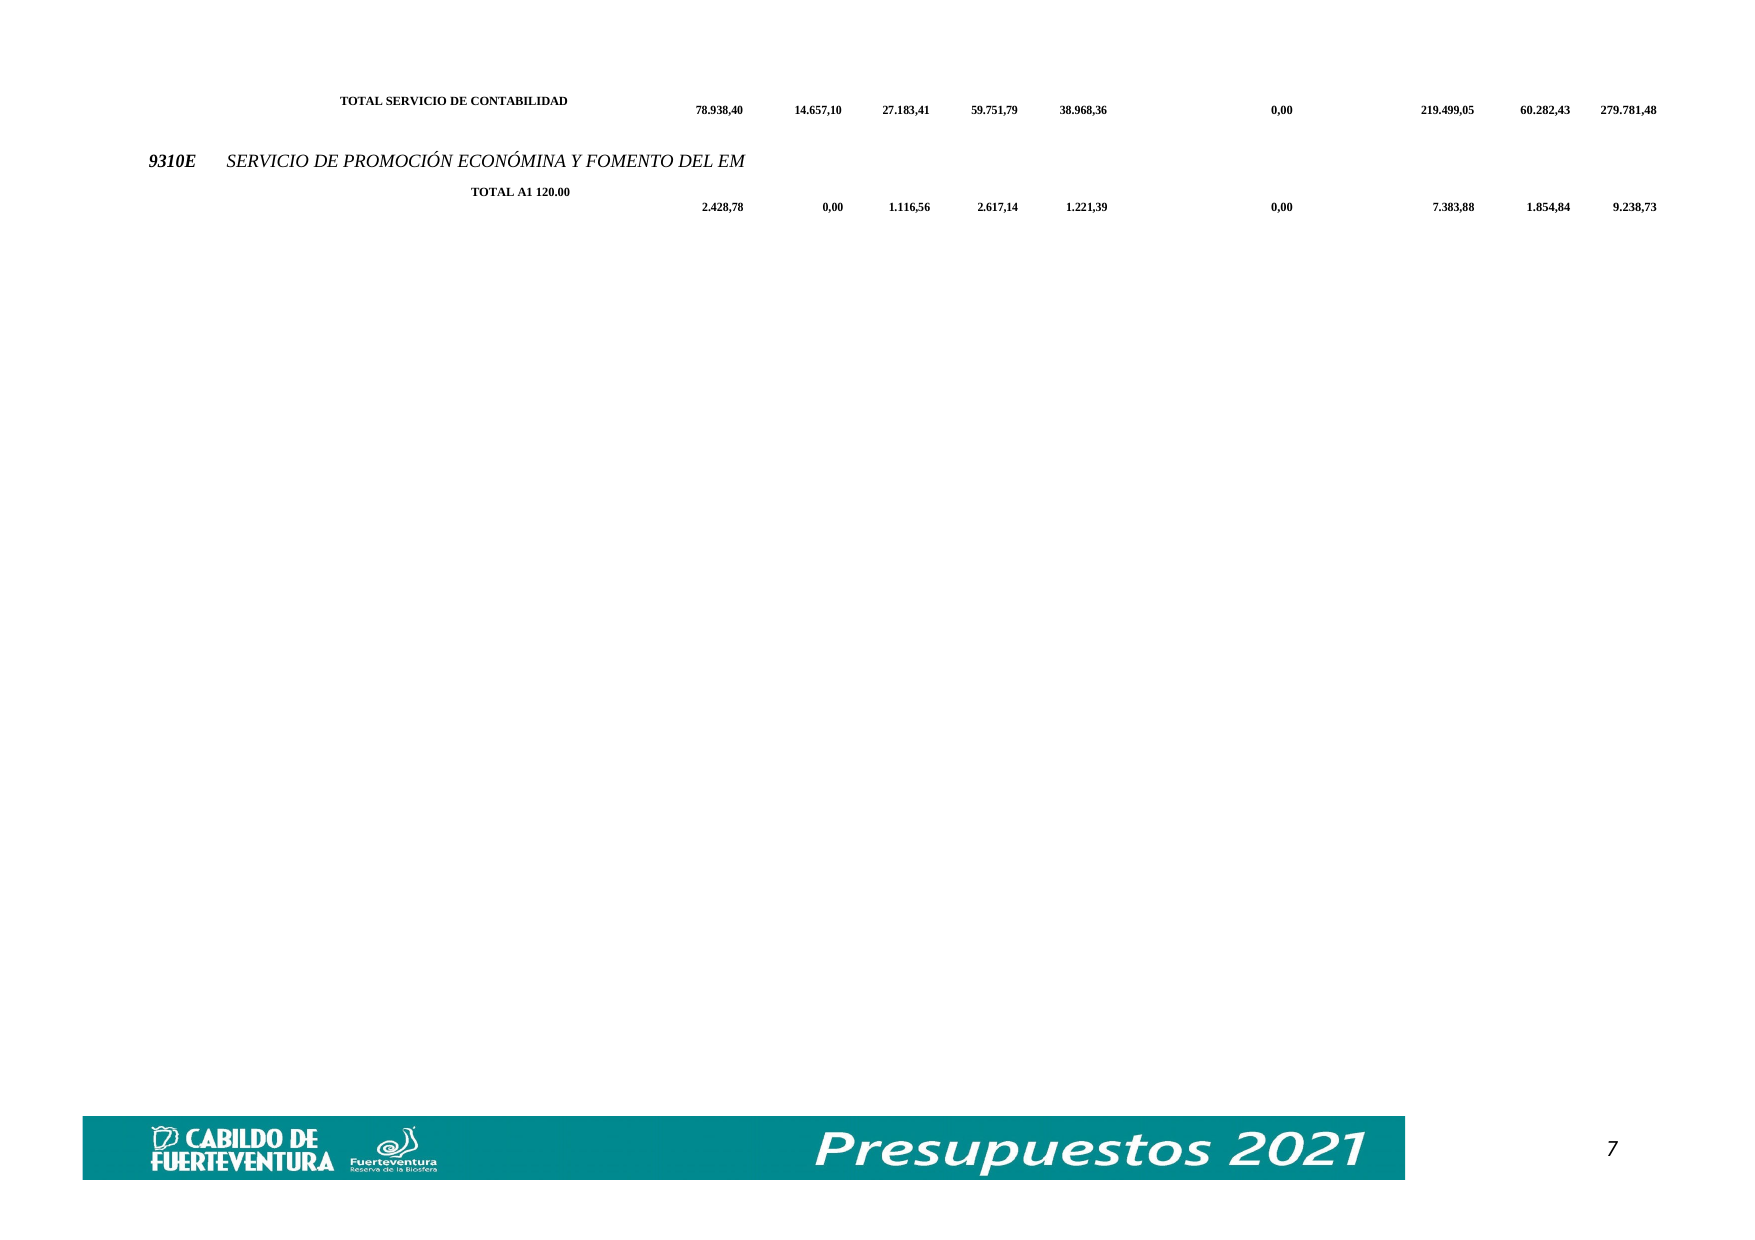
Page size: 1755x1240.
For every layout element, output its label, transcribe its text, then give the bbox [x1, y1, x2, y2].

subtitle 9310E SERVICIO DE PROMOCIÓN ECONÓMINA Y FOMENTO DEL EM [149, 150, 1669, 172]
text 279.781,48 [1600, 103, 1669, 117]
text 2.428,78 0,00 1.116,56 2.617,14 1.221,39 0,00 [702, 200, 1293, 214]
text TOTAL SERVICIO DE CONTABILIDAD [340, 94, 570, 108]
text 7.383,88 [1297, 200, 1474, 214]
text 9.238,73 [1613, 200, 1669, 214]
text 60.282,43 [1520, 102, 1570, 117]
text 78.938,40 14.657,10 27.183,41 59.751,79 38.968,36 0,00 [696, 102, 1293, 117]
text 1.854,84 [1526, 200, 1570, 214]
text 219.499,05 [1297, 103, 1474, 117]
text TOTAL A1 120.00 [46, 185, 570, 199]
